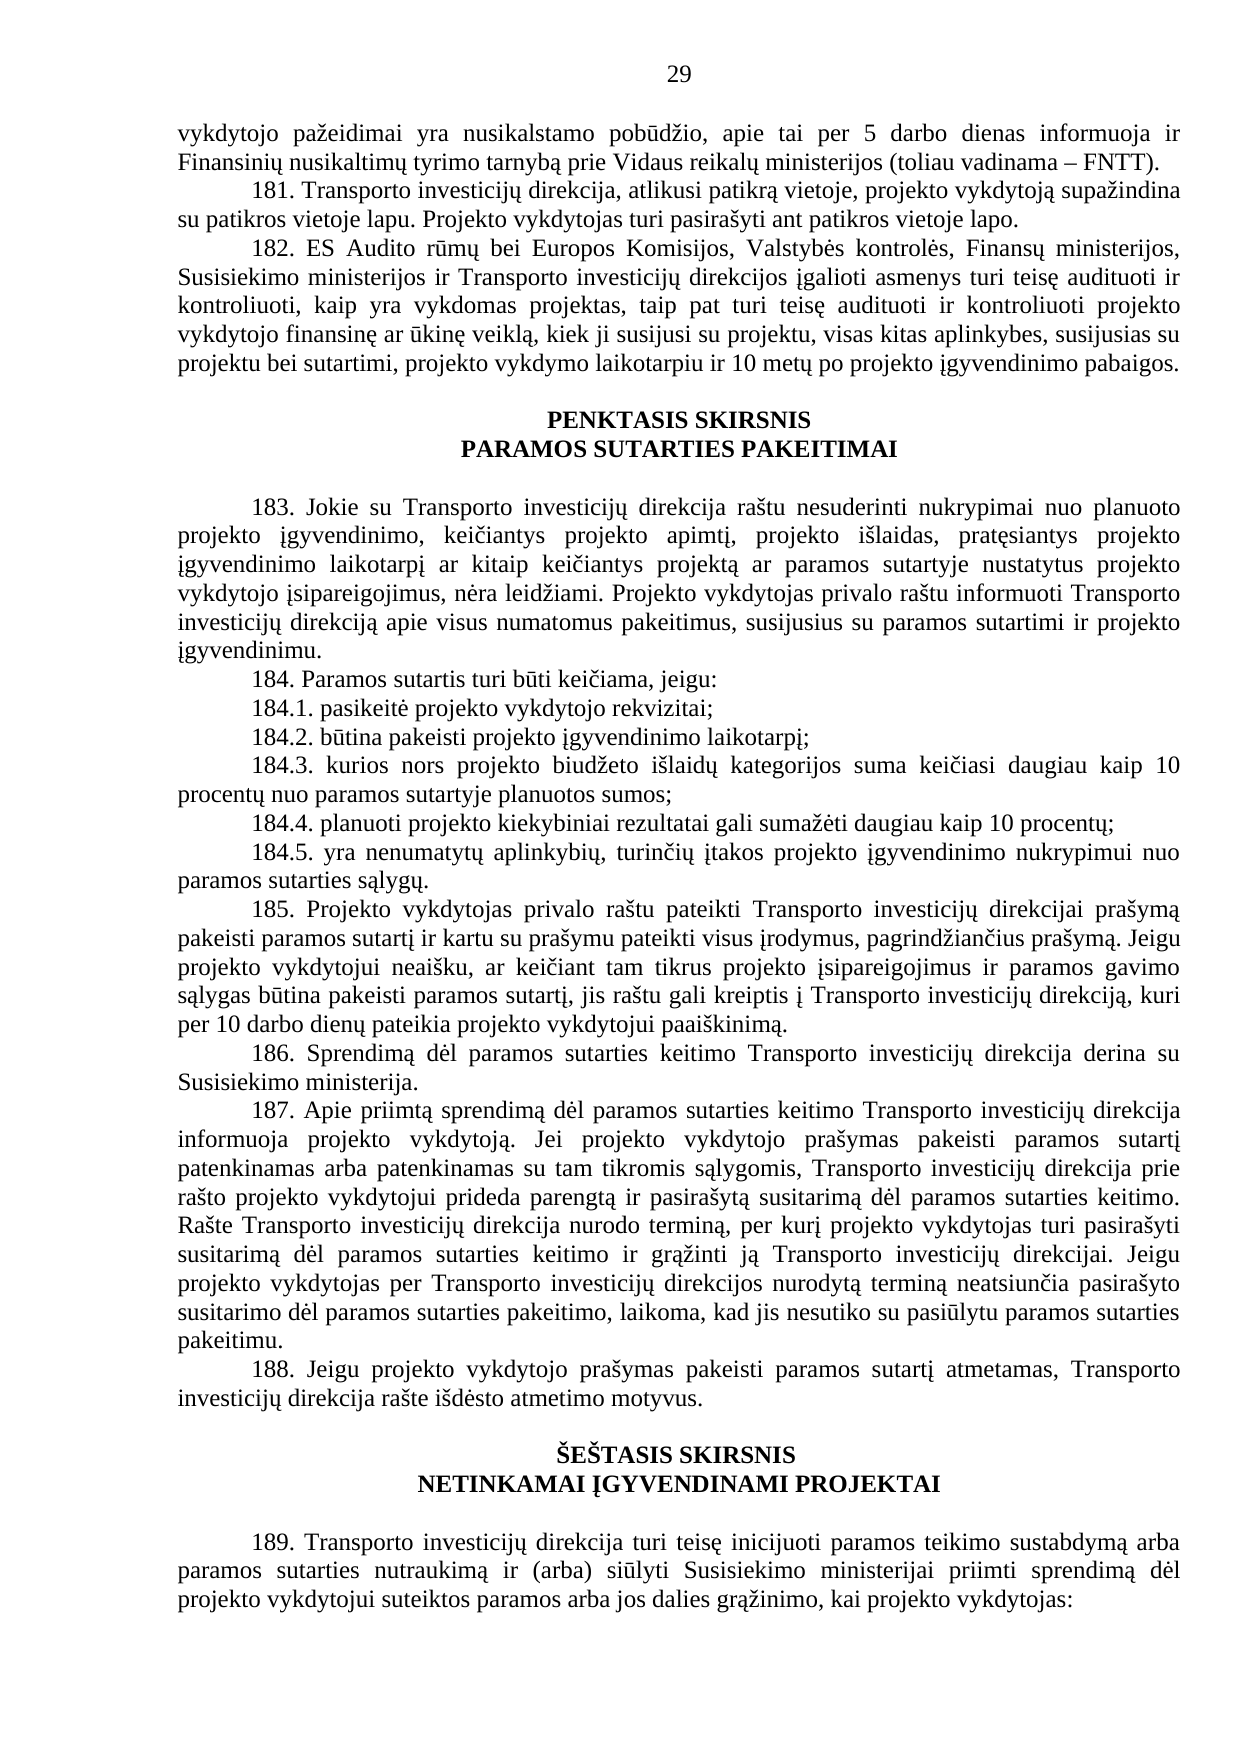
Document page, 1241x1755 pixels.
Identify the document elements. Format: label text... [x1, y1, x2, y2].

text 182. ES Audito rūmų bei Europos Komisijos, Valstybės kontrolės, Finansų ministerijos, Susisiekimo ministerijos ir Transporto investicijų direkcijos įgalioti asmenys turi teisę audituoti ir kontroliuoti, kaip yra vykdomas projektas, taip pat turi teisę audituoti ir kontroliuoti projekto vykdytojo finansinę ar ūkinę veiklą, kiek ji susijusi su projektu, visas kitas aplinkybes, susijusias su projektu bei sutartimi, projekto vykdymo laikotarpiu ir 10 metų po projekto įgyvendinimo pabaigos. [177, 233, 1181, 377]
text 184.4. planuoti projekto kiekybiniai rezultatai gali sumažėti daugiau kaip 10 procentų; [177, 808, 1181, 837]
text vykdytojo pažeidimai yra nusikalstamo pobūdžio, apie tai per 5 darbo dienas informuoja ir Finansinių nusikaltimų tyrimo tarnybą prie Vidaus reikalų ministerijos (toliau vadinama – FNTT). [177, 118, 1181, 176]
text 184.5. yra nenumatytų aplinkybių, turinčių įtakos projekto įgyvendinimo nukrypimui nuo paramos sutarties sąlygų. [177, 837, 1181, 894]
text 185. Projekto vykdytojas privalo raštu pateikti Transporto investicijų direkcijai prašymą pakeisti paramos sutartį ir kartu su prašymu pateikti visus įrodymus, pagrindžiančius prašymą. Jeigu projekto vykdytojui neaišku, ar keičiant tam tikrus projekto įsipareigojimus ir paramos gavimo sąlygas būtina pakeisti paramos sutartį, jis raštu gali kreiptis į Transporto investicijų direkciją, kuri per 10 darbo dienų pateikia projekto vykdytojui paaiškinimą. [177, 894, 1181, 1038]
text 183. Jokie su Transporto investicijų direkcija raštu nesuderinti nukrypimai nuo planuoto projekto įgyvendinimo, keičiantys projekto apimtį, projekto išlaidas, pratęsiantys projekto įgyvendinimo laikotarpį ar kitaip keičiantys projektą ar paramos sutartyje nustatytus projekto vykdytojo įsipareigojimus, nėra leidžiami. Projekto vykdytojas privalo raštu informuoti Transporto investicijų direkciją apie visus numatomus pakeitimus, susijusius su paramos sutartimi ir projekto įgyvendinimu. [177, 492, 1181, 664]
text 187. Apie priimtą sprendimą dėl paramos sutarties keitimo Transporto investicijų direkcija informuoja projekto vykdytoją. Jei projekto vykdytojo prašymas pakeisti paramos sutartį patenkinamas arba patenkinamas su tam tikromis sąlygomis, Transporto investicijų direkcija prie rašto projekto vykdytojui prideda parengtą ir pasirašytą susitarimą dėl paramos sutarties keitimo. Rašte Transporto investicijų direkcija nurodo terminą, per kurį projekto vykdytojas turi pasirašyti susitarimą dėl paramos sutarties keitimo ir grąžinti ją Transporto investicijų direkcijai. Jeigu projekto vykdytojas per Transporto investicijų direkcijos nurodytą terminą neatsiunčia pasirašyto susitarimo dėl paramos sutarties pakeitimo, laikoma, kad jis nesutiko su pasiūlytu paramos sutarties pakeitimu. [177, 1096, 1181, 1354]
text 184. Paramos sutartis turi būti keičiama, jeigu: [177, 664, 1181, 693]
text 184.3. kurios nors projekto biudžeto išlaidų kategorijos suma keičiasi daugiau kaip 10 procentų nuo paramos sutartyje planuotos sumos; [177, 751, 1181, 808]
text 186. Sprendimą dėl paramos sutarties keitimo Transporto investicijų direkcija derina su Susisiekimo ministerija. [177, 1038, 1181, 1096]
text 189. Transporto investicijų direkcija turi teisę inicijuoti paramos teikimo sustabdymą arba paramos sutarties nutraukimą ir (arba) siūlyti Susisiekimo ministerijai priimti sprendimą dėl projekto vykdytojui suteiktos paramos arba jos dalies grąžinimo, kai projekto vykdytojas: [177, 1527, 1181, 1613]
text NETINKAMAI ĮGYVENDINAMI PROJEKTAI [177, 1469, 1181, 1498]
text 184.1. pasikeitė projekto vykdytojo rekvizitai; [177, 693, 1181, 722]
text PARAMOS SUTARTIES PAKEITIMAI [177, 434, 1181, 463]
text 188. Jeigu projekto vykdytojo prašymas pakeisti paramos sutartį atmetamas, Transporto investicijų direkcija rašte išdėsto atmetimo motyvus. [177, 1354, 1181, 1412]
text PENKTASIS SKIRSNIS [177, 406, 1181, 434]
text 181. Transporto investicijų direkcija, atlikusi patikrą vietoje, projekto vykdytoją supažindina su patikros vietoje lapu. Projekto vykdytojas turi pasirašyti ant patikros vietoje lapo. [177, 176, 1181, 233]
text 184.2. būtina pakeisti projekto įgyvendinimo laikotarpį; [177, 722, 1181, 751]
text ŠEŠTASIS SKIRSNIS [177, 1441, 1181, 1469]
